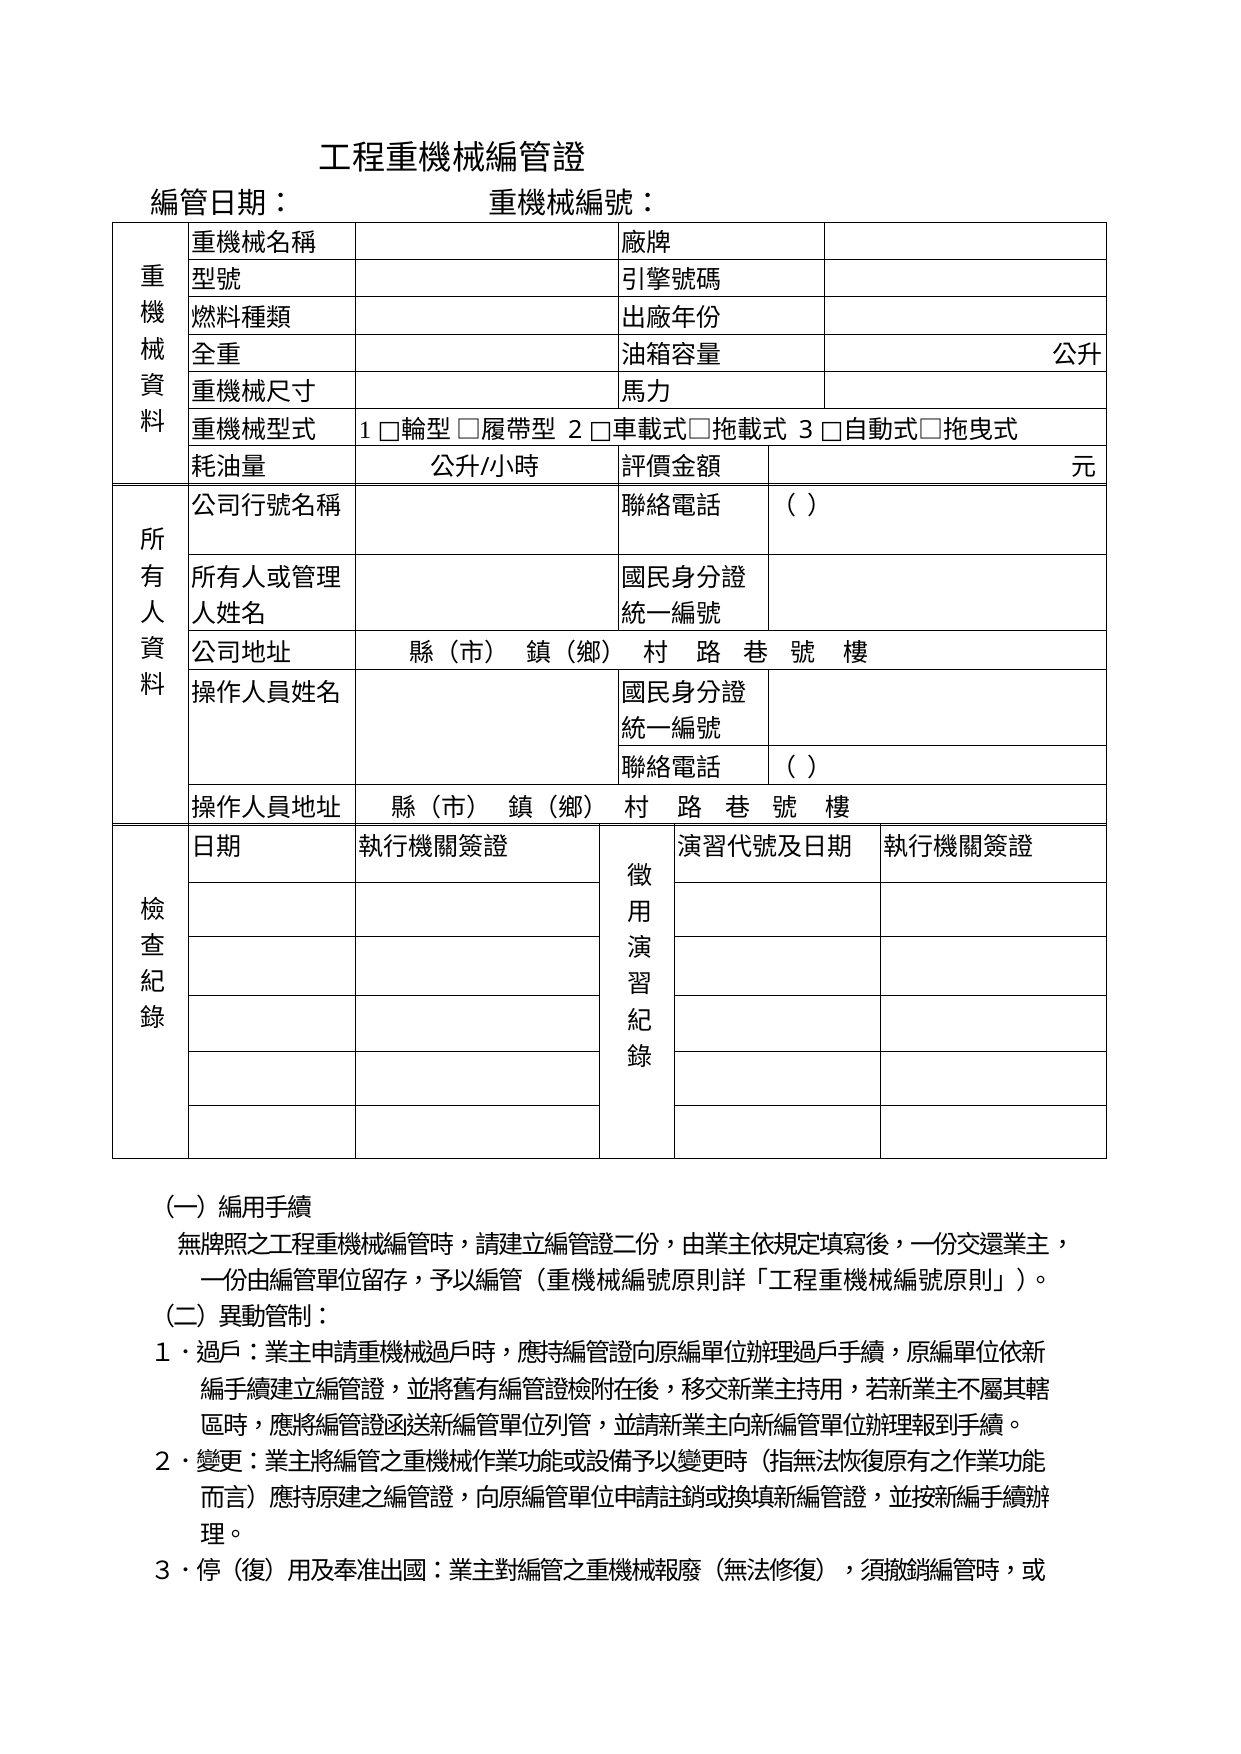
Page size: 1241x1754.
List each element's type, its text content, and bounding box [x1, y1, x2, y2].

table_cell 1 □輪型 □履帶型 2 □車載式□拖載式 3 □自動式□拖曳式 [356, 409, 1106, 445]
table_cell （ ） [769, 746, 1106, 784]
table_cell 重機械尺寸 [189, 372, 355, 408]
table_cell [825, 260, 1106, 296]
table_cell [356, 555, 618, 629]
table_cell 操作人員地址 [189, 785, 355, 823]
table_header 重機械名稱 [189, 223, 355, 259]
text ２．變更：業主將編管之重機械作業功能或設備予以變更時（指無法恢復原有之作業功能而言）應持原建之編管證，向原編管單位申請註銷或換填新編管證，並按新編手續辦理。 [150, 1442, 1053, 1550]
text （二）異動管制： [150, 1297, 1053, 1333]
table_cell [356, 297, 618, 333]
table_cell 縣（市） 鎮（鄉） 村 路 巷 號 樓 [356, 785, 1106, 823]
table_cell [881, 1106, 1106, 1158]
table_cell [769, 670, 1106, 744]
table_cell [825, 372, 1106, 408]
table_cell 所 有 人 資 料 [113, 486, 188, 823]
table_cell [356, 1052, 599, 1105]
table_cell 國民身分證統一編號 [619, 670, 768, 744]
table_cell [881, 996, 1106, 1051]
table_cell 公升 [825, 335, 1106, 371]
table_cell 燃料種類 [189, 297, 355, 333]
text 編管日期： 重機械編號： [112, 179, 1053, 222]
text （一）編用手續 [150, 1188, 1053, 1224]
table_cell 全重 [189, 335, 355, 371]
table_cell [356, 486, 618, 554]
table_cell [825, 297, 1106, 333]
table_cell 日期 [189, 826, 355, 882]
table_cell [189, 1052, 355, 1105]
table_cell [356, 372, 618, 408]
table_cell 聯絡電話 [619, 486, 768, 554]
table_cell 聯絡電話 [619, 746, 768, 784]
table_cell 重機械型式 [189, 409, 355, 445]
table_cell 型號 [189, 260, 355, 296]
table_cell [356, 883, 599, 936]
table_cell 公司地址 [189, 631, 355, 669]
table_cell [189, 937, 355, 995]
table_cell [881, 937, 1106, 995]
table_cell [675, 883, 880, 936]
table_header [356, 223, 618, 259]
table_cell （ ） [769, 486, 1106, 554]
table_cell 評價金額 [619, 446, 768, 483]
table_cell [881, 883, 1106, 936]
table_cell 公司行號名稱 [189, 486, 355, 554]
table_cell [881, 1052, 1106, 1105]
table_cell [189, 883, 355, 936]
table_cell 執行機關簽證 [356, 826, 599, 882]
table_cell 馬力 [619, 372, 824, 408]
text 工程重機械編管證 [112, 131, 1053, 179]
table_cell [356, 1106, 599, 1158]
table_cell [675, 1106, 880, 1158]
table_cell 耗油量 [189, 446, 355, 483]
table_cell 縣（市） 鎮（鄉） 村 路 巷 號 樓 [356, 631, 1106, 669]
table_cell 執行機關簽證 [881, 826, 1106, 882]
table_cell 檢 查 紀 錄 [113, 826, 188, 1158]
table_cell [675, 996, 880, 1051]
table_cell [189, 1106, 355, 1158]
text １．過戶：業主申請重機械過戶時，應持編管證向原編單位辦理過戶手續，原編單位依新編手續建立編管證，並將舊有編管證檢附在後，移交新業主持用，若新業主不屬其轄區時，應將編管證函送新編管單位列管，並請新業主向新編管單位辦理報到手續。 [150, 1333, 1053, 1442]
table_cell 引擎號碼 [619, 260, 824, 296]
table_header 重機 械 資 料 [113, 223, 188, 483]
table_cell [189, 996, 355, 1051]
table_cell [356, 260, 618, 296]
table_cell 國民身分證統一編號 [619, 555, 768, 629]
table_cell 出廠年份 [619, 297, 824, 333]
table_header [825, 223, 1106, 259]
table_cell [675, 1052, 880, 1105]
table_cell [769, 555, 1106, 629]
table_cell [356, 670, 618, 784]
table_cell [356, 937, 599, 995]
table_cell 元 [769, 446, 1106, 483]
table_cell 公升/小時 [356, 446, 618, 483]
table_cell [675, 937, 880, 995]
table_cell [356, 335, 618, 371]
table_cell 油箱容量 [619, 335, 824, 371]
table_cell 操作人員姓名 [189, 670, 355, 784]
table_cell 徵 用 演 習 紀 錄 [600, 826, 674, 1158]
table_cell 所有人或管理人姓名 [189, 555, 355, 629]
table_header 廠牌 [619, 223, 824, 259]
table_cell [356, 996, 599, 1051]
text ３．停（復）用及奉准出國：業主對編管之重機械報廢（無法修復），須撤銷編管時，或 [150, 1550, 1053, 1587]
table_cell 演習代號及日期 [675, 826, 880, 882]
text 無牌照之工程重機械編管時，請建立編管證二份，由業主依規定填寫後，一份交還業主，一份由編管單位留存，予以編管（重機械編號原則詳「工程重機械編號原則」）。 [150, 1224, 1053, 1297]
